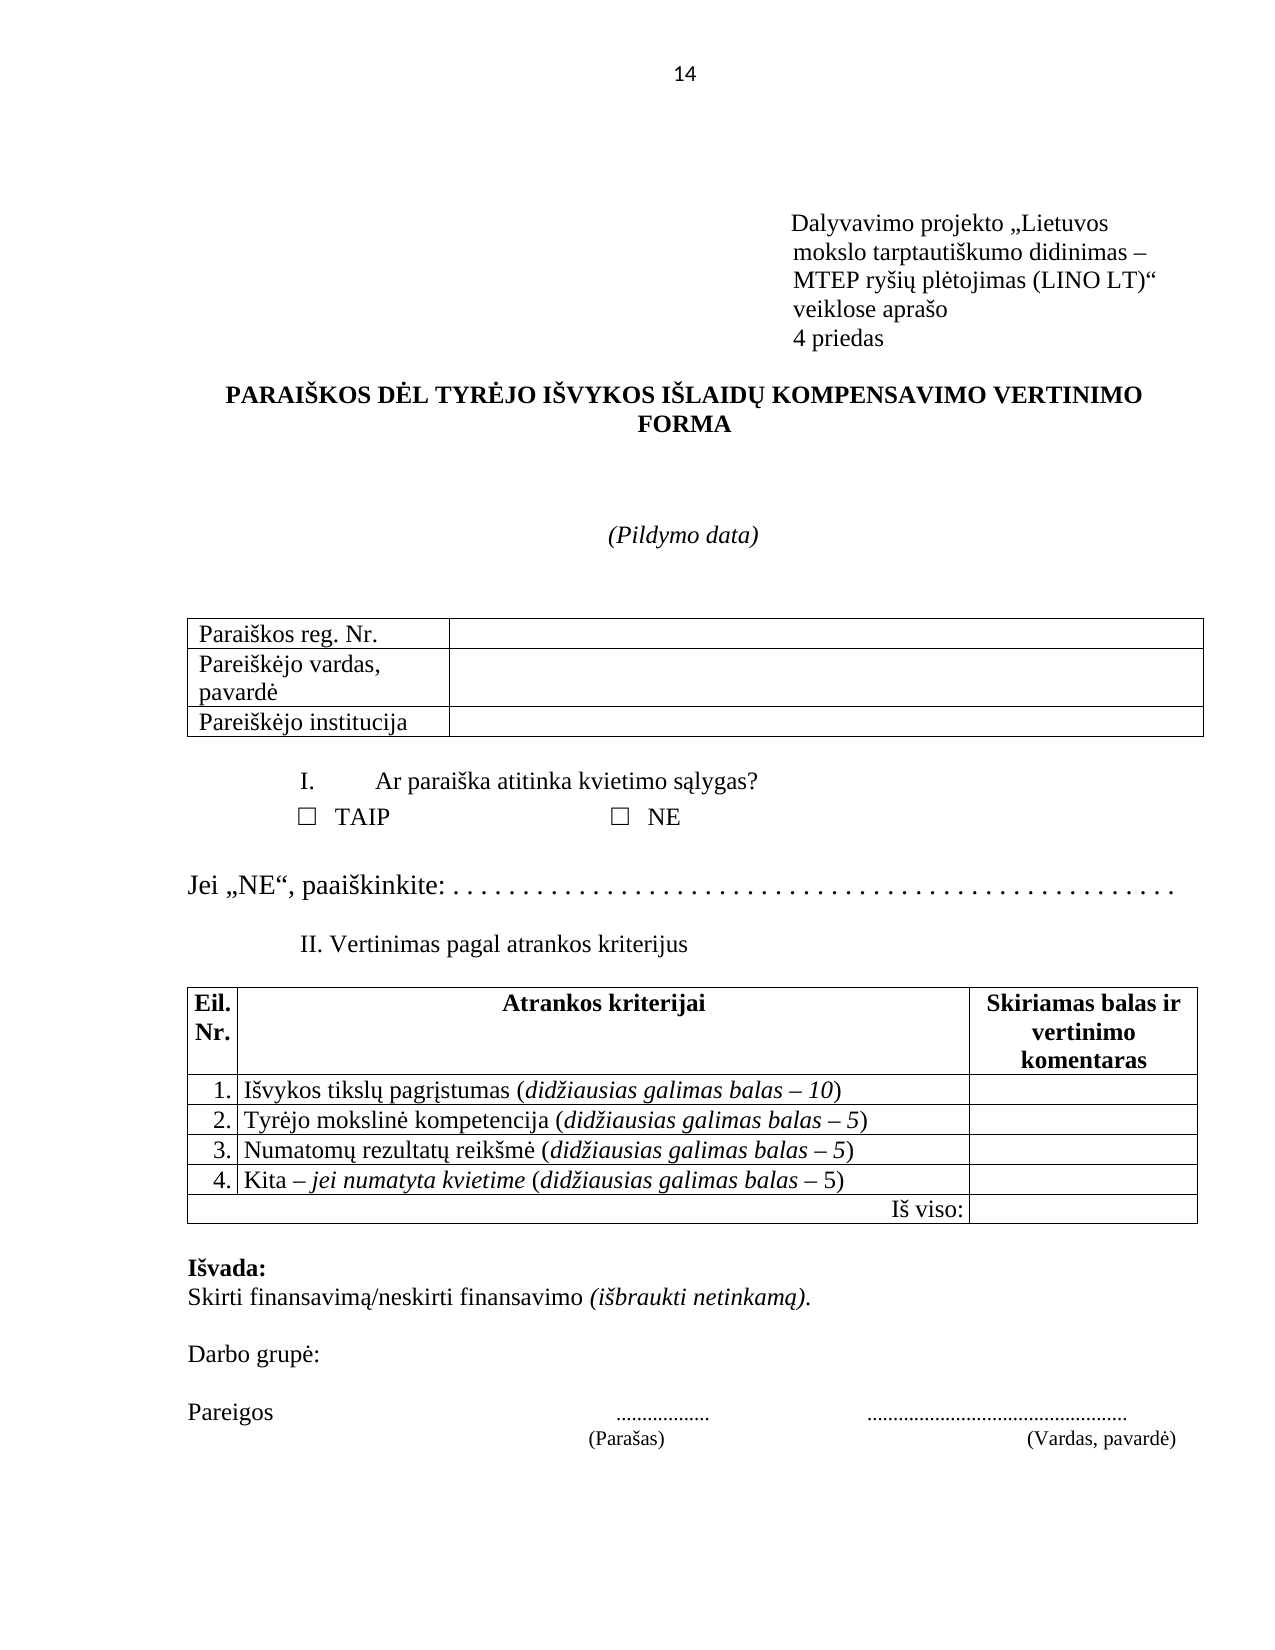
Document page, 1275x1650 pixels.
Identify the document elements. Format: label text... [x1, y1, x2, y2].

table_cell [970, 1075, 1197, 1104]
table_cell 3. [188, 1135, 237, 1164]
table_cell [450, 649, 1203, 706]
table_header Atrankos kriterijai [238, 988, 969, 1074]
table_cell Numatomų rezultatų reikšmė (didžiausias galimas balas – 5) [238, 1135, 969, 1164]
text Išvada: [187, 1253, 1181, 1282]
text MTEP ryšių plėtojimas (LINO LT)“ [187, 266, 1181, 294]
table_cell [970, 1135, 1197, 1164]
text Dalyvavimo projekto „Lietuvos [778, 208, 1181, 237]
text Jei „NE“, paaiškinkite: . . . . . . . . . . . . . . . . . . . . . . . . . . . . . . . . . . . . . . . . . . . . . . . . . . . . [187, 868, 1181, 901]
table_header Paraiškos reg. Nr. [188, 619, 449, 648]
table_header [838, 795, 1157, 836]
table_header Skiriamas balas ir vertinimo komentaras [970, 988, 1197, 1074]
table_header Eil. Nr. [188, 988, 237, 1074]
table_cell 4. [188, 1165, 237, 1193]
table_cell Iš viso: [188, 1195, 969, 1223]
text (Pildymo data) [187, 520, 1181, 548]
text II. Vertinimas pagal atrankos kriterijus [300, 929, 1181, 958]
table_cell [970, 1105, 1197, 1134]
text veiklose aprašo [187, 294, 1181, 323]
text Skirti finansavimą/neskirti finansavimo (išbraukti netinkamą). [187, 1282, 1181, 1311]
text Pareigos .................. .................................................. [187, 1397, 1181, 1426]
text Darbo grupė: [187, 1339, 1181, 1368]
table_cell Pareiškėjo vardas, pavardė [188, 649, 449, 706]
table_cell [450, 707, 1203, 736]
text I. Ar paraiška atitinka kvietimo sąlygas? [300, 766, 1181, 794]
table_cell Pareiškėjo institucija [188, 707, 449, 736]
text mokslo tarptautiškumo didinimas – [187, 237, 1181, 266]
table_cell 1. [188, 1075, 237, 1104]
table_cell [970, 1195, 1197, 1223]
table_cell Tyrėjo mokslinė kompetencija (didžiausias galimas balas – 5) [238, 1105, 969, 1134]
table_cell Išvykos tikslų pagrįstumas (didžiausias galimas balas – 10) [238, 1075, 969, 1104]
text (Parašas) (Vardas, pavardė) [187, 1426, 1181, 1449]
table_cell Kita – jei numatyta kvietime (didžiausias galimas balas – 5) [238, 1165, 969, 1193]
table_cell [970, 1165, 1197, 1193]
table_cell 2. [188, 1105, 237, 1134]
table_header [450, 619, 1203, 648]
text PARAIŠKOS DĖL TYRĖJO IŠVYKOS IŠLAIDŲ KOMPENSAVIMO VERTINIMO FORMA [187, 381, 1181, 438]
text 4 priedas [187, 323, 1181, 352]
table_header □ TAIP [212, 795, 525, 836]
table_header □ NE [525, 795, 838, 836]
